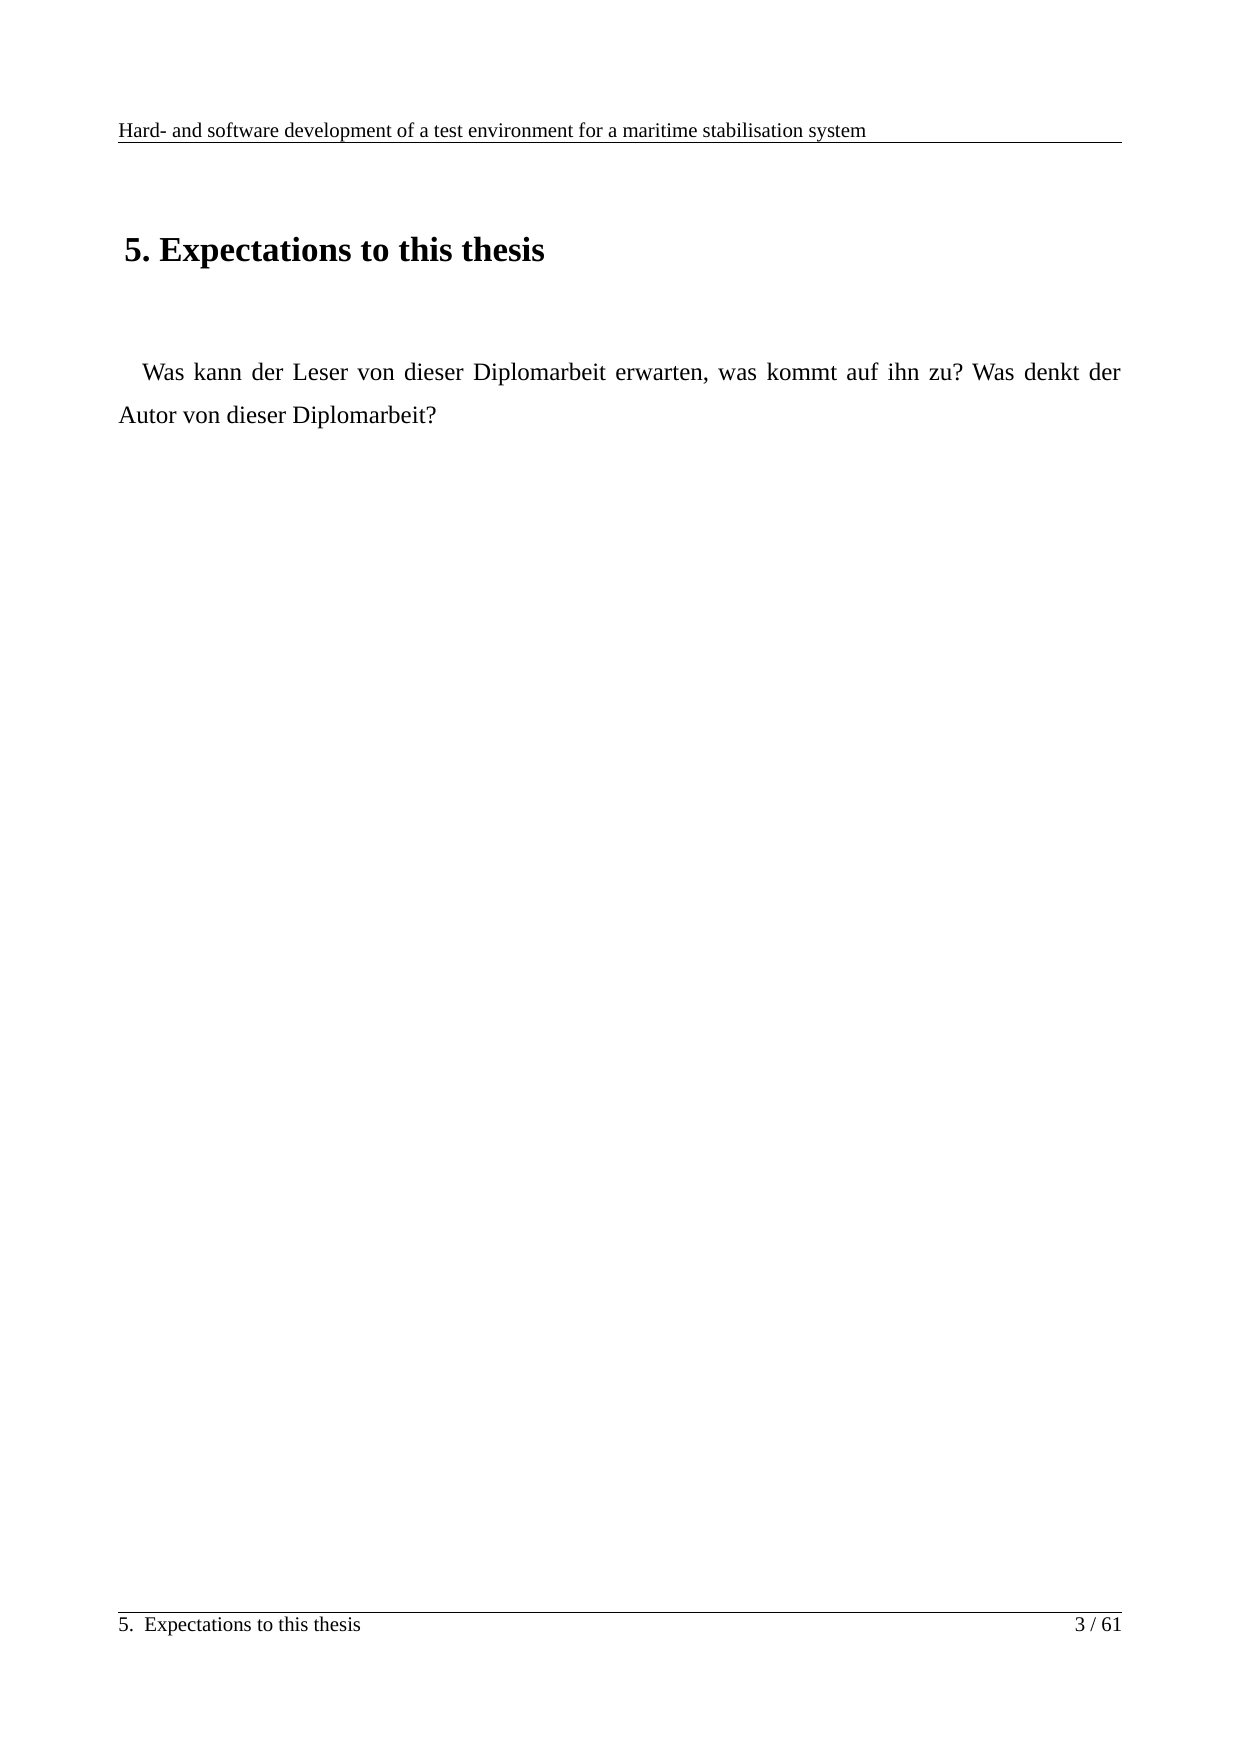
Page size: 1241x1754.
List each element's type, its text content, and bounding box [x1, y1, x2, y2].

text Was kann der Leser von dieser Diplomarbeit erwarten, was kommt auf ihn zu? Was denkt der Autor von dieser Diplomarbeit? [118, 357, 1122, 429]
subtitle Expectations to this thesis [118, 228, 1122, 269]
